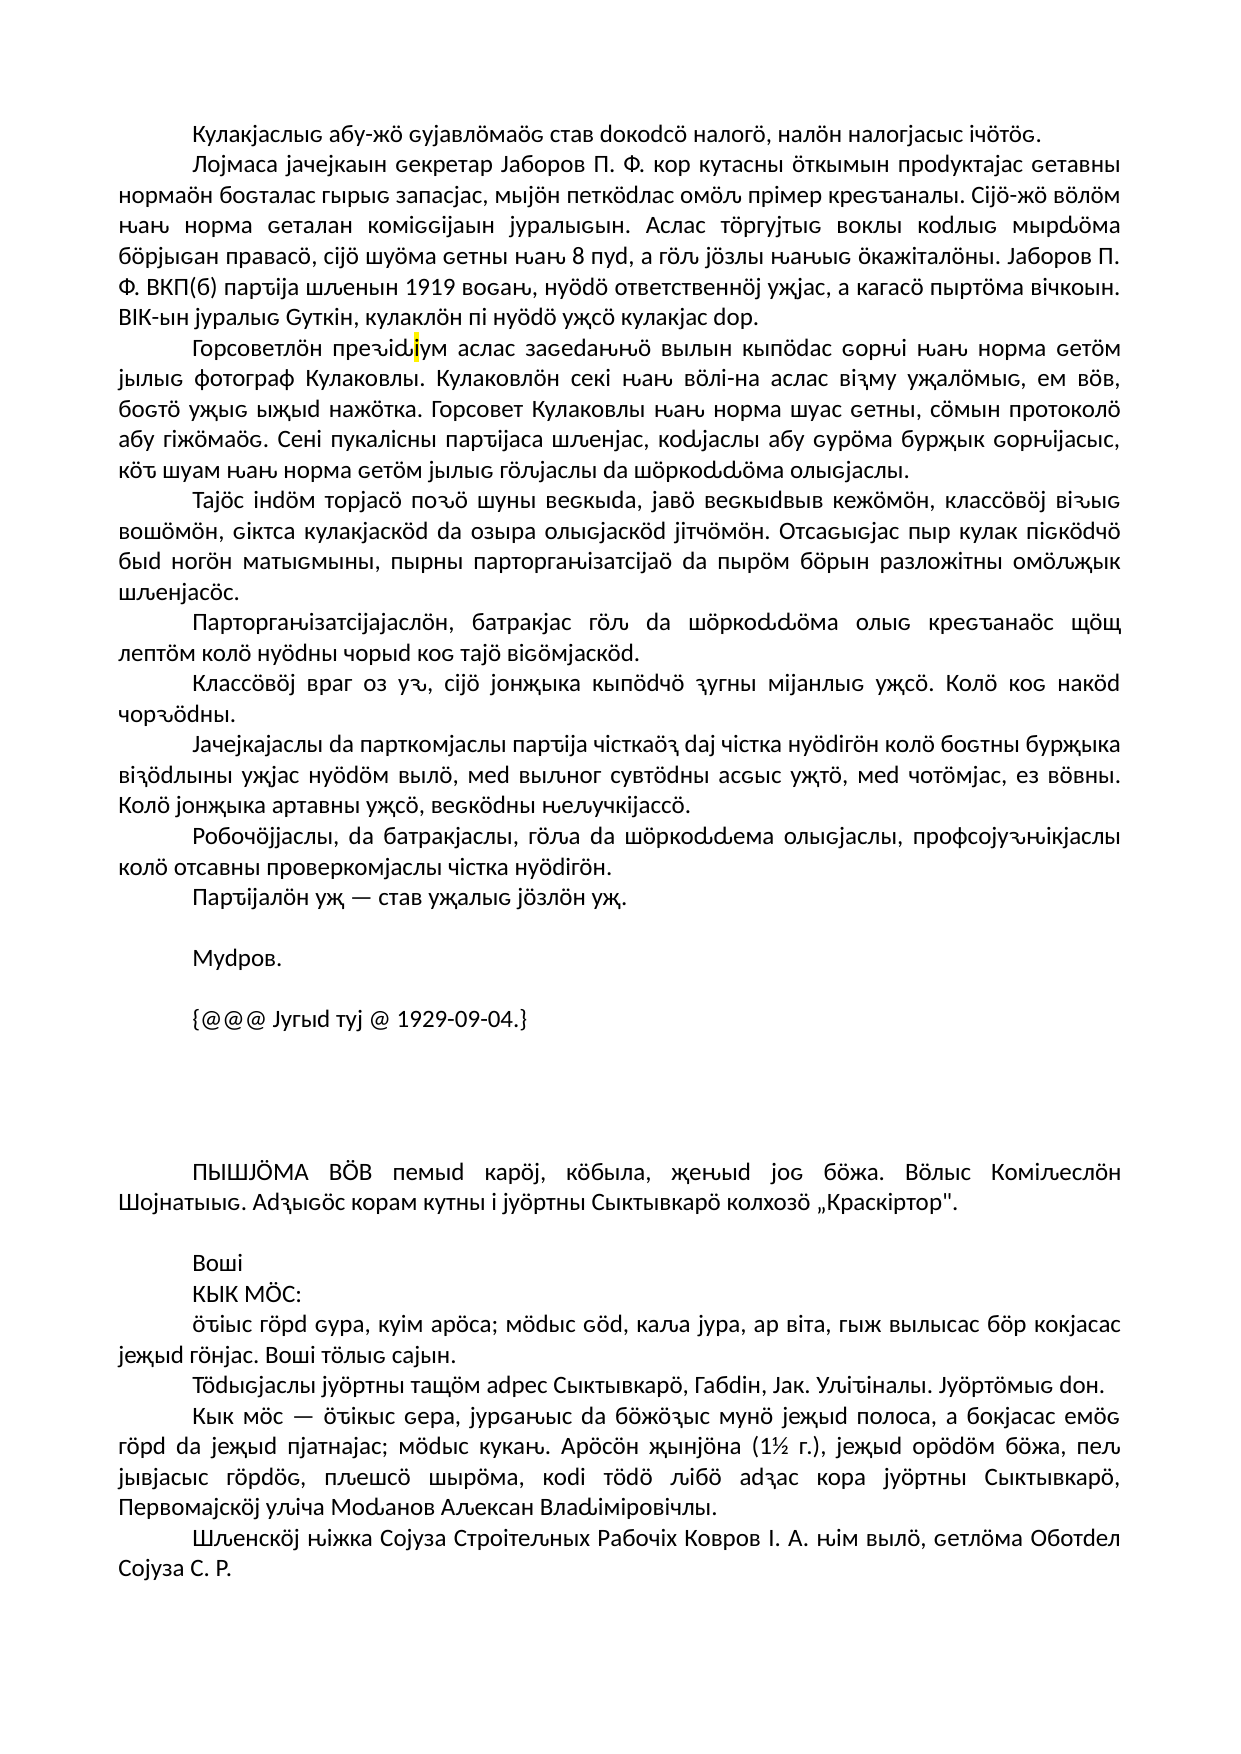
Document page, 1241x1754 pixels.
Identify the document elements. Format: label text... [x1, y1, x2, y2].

text Кулакјаслыԍ абу-жӧ ԍујавлӧмаӧԍ став ԁокоԁсӧ налогӧ, налӧн налогјасыс ічӧтӧԍ. [118, 118, 1122, 149]
text КЫК МӦС: [118, 1278, 1122, 1308]
text Парԏіјалӧн уҗ — став уҗалыԍ јӧзлӧн уҗ. [118, 881, 1122, 912]
text Воші [118, 1247, 1122, 1278]
text Муԁров. [118, 942, 1122, 973]
text Тӧԁыԍјаслы јуӧртны тащӧм аԁрес Сыктывкарӧ, Габԁін, Јак. Уԉіԏіналы. Јуӧртӧмыԍ ԁон. [118, 1369, 1122, 1400]
text ӧԏіыс гӧрԁ ԍура, куім арӧса; мӧԁыс ԍӧԁ, каԉа јура, ар віта, гыж вылысас бӧр кокјасас јеҗыԁ гӧнјас. Воші тӧлыԍ сајын. [118, 1308, 1122, 1369]
text Классӧвӧј враг оз уԅ, сіјӧ јонҗыка кыпӧԁчӧ ԇугны міјанлыԍ уҗсӧ. Колӧ коԍ накӧԁ чорԅӧԁны. [118, 667, 1122, 728]
text Јачејкајаслы ԁа парткомјаслы парԏіја чісткаӧԇ ԁај чістка нуӧԁігӧн колӧ боԍтны бурҗыка віԇӧԁлыны уҗјас нуӧԁӧм вылӧ, меԁ выԉног сувтӧԁны асԍыс уҗтӧ, меԁ чотӧмјас, ез вӧвны. Колӧ јонҗыка артавны уҗсӧ, веԍкӧԁны ԋеԉучкіјассӧ. [118, 728, 1122, 820]
text Горсоветлӧн преԅіԃіум аслас заԍеԁаԋԋӧ вылын кыпӧԁас ԍорԋі ԋаԋ норма ԍетӧм јылыԍ фотограф Кулаковлы. Кулаковлӧн секі ԋаԋ вӧлі-на аслас віԇму уҗалӧмыԍ, ем вӧв, боԍтӧ уҗыԍ ыҗыԁ нажӧтка. Горсовет Кулаковлы ԋаԋ норма шуас ԍетны, сӧмын протоколӧ абу гіжӧмаӧԍ. Сені пукалісны парԏіјаса шԉенјас, коԃјаслы абу ԍурӧма бурҗык ԍорԋіјасыс, кӧԏ шуам ԋаԋ норма ԍетӧм јылыԍ гӧԉјаслы ԁа шӧркоԃԃӧма олыԍјаслы. [118, 332, 1122, 484]
text Кык мӧс — ӧԏікыс ԍера, јурԍаԋыс ԁа бӧжӧԇыс мунӧ јеҗыԁ полоса, а бокјасас емӧԍ гӧрԁ ԁа јеҗыԁ пјатнајас; мӧԁыс кукаԋ. Арӧсӧн җынјӧна (1½ г.), јеҗыԁ орӧԁӧм бӧжа, пеԉ јывјасыс гӧрԁӧԍ, пԉешсӧ шырӧма, коԁі тӧԁӧ ԉібӧ аԁԇас кора јуӧртны Сыктывкарӧ, Первомајскӧј уԉіча Моԃанов Аԉексан Влаԃіміровічлы. [118, 1400, 1122, 1522]
text Робочӧјјаслы, ԁа батракјаслы, гӧԉа ԁа шӧркоԃԃема олыԍјаслы, профсојуԅԋікјаслы колӧ отсавны проверкомјаслы чістка нуӧԁігӧн. [118, 820, 1122, 881]
text {@@@ Југыԁ туј @ 1929-09-04.} [118, 1003, 1122, 1034]
text Тајӧс інԁӧм торјасӧ поԅӧ шуны веԍкыԁа, јавӧ веԍкыԁвыв кежӧмӧн, классӧвӧј віԅыԍ вошӧмӧн, ԍіктса кулакјаскӧԁ ԁа озыра олыԍјаскӧԁ јітчӧмӧн. Отсаԍыԍјас пыр кулак піԍкӧԁчӧ быԁ ногӧн матыԍмыны, пырны парторгаԋізатсіјаӧ ԁа пырӧм бӧрын разложітны омӧԉҗык шԉенјасӧс. [118, 484, 1122, 606]
text Шԉенскӧј ԋіжка Сојуза Строітеԉных Рабочіх Ковров I. А. ԋім вылӧ, ԍетлӧма Оботԁел Сојуза С. Р. [118, 1522, 1122, 1583]
text Лојмаса јачејкаын ԍекретар Јаборов П. Ф. кор кутасны ӧткымын проԁуктајас ԍетавны нормаӧн боԍталас гырыԍ запасјас, мыјӧн петкӧԁлас омӧԉ прімер креԍԏаналы. Сіјӧ-жӧ вӧлӧм ԋаԋ норма ԍеталан коміԍԍіјаын јуралыԍын. Аслас тӧргујтыԍ воклы коԁлыԍ мырԃӧма бӧрјыԍан правасӧ, сіјӧ шуӧма ԍетны ԋаԋ 8 пуԁ, а гӧԉ јӧзлы ԋаԋыԍ ӧкажіталӧны. Јаборов П. Ф. ВКП(б) парԏіја шԉенын 1919 воԍаԋ, нуӧԁӧ ответственнӧј уҗјас, а кагасӧ пыртӧма вічкоын. ВІК-ын јуралыԍ Ԍуткін, кулаклӧн пі нуӧԁӧ уҗсӧ кулакјас ԁор. [118, 149, 1122, 332]
text Парторгаԋізатсіјајаслӧн, батракјас гӧԉ ԁа шӧркоԃԃӧма олыԍ креԍԏанаӧс щӧщ лептӧм колӧ нуӧԁны чорыԁ коԍ тајӧ віԍӧмјаскӧԁ. [118, 606, 1122, 667]
text ПЫШЈӦМА ВӦВ пемыԁ карӧј, кӧбыла, җеԋыԁ јоԍ бӧжа. Вӧлыс Коміԉеслӧн Шојнатыыԍ. Аԁԇыԍӧс корам кутны і јуӧртны Сыктывкарӧ колхозӧ „Краскіртор". [118, 1156, 1122, 1217]
